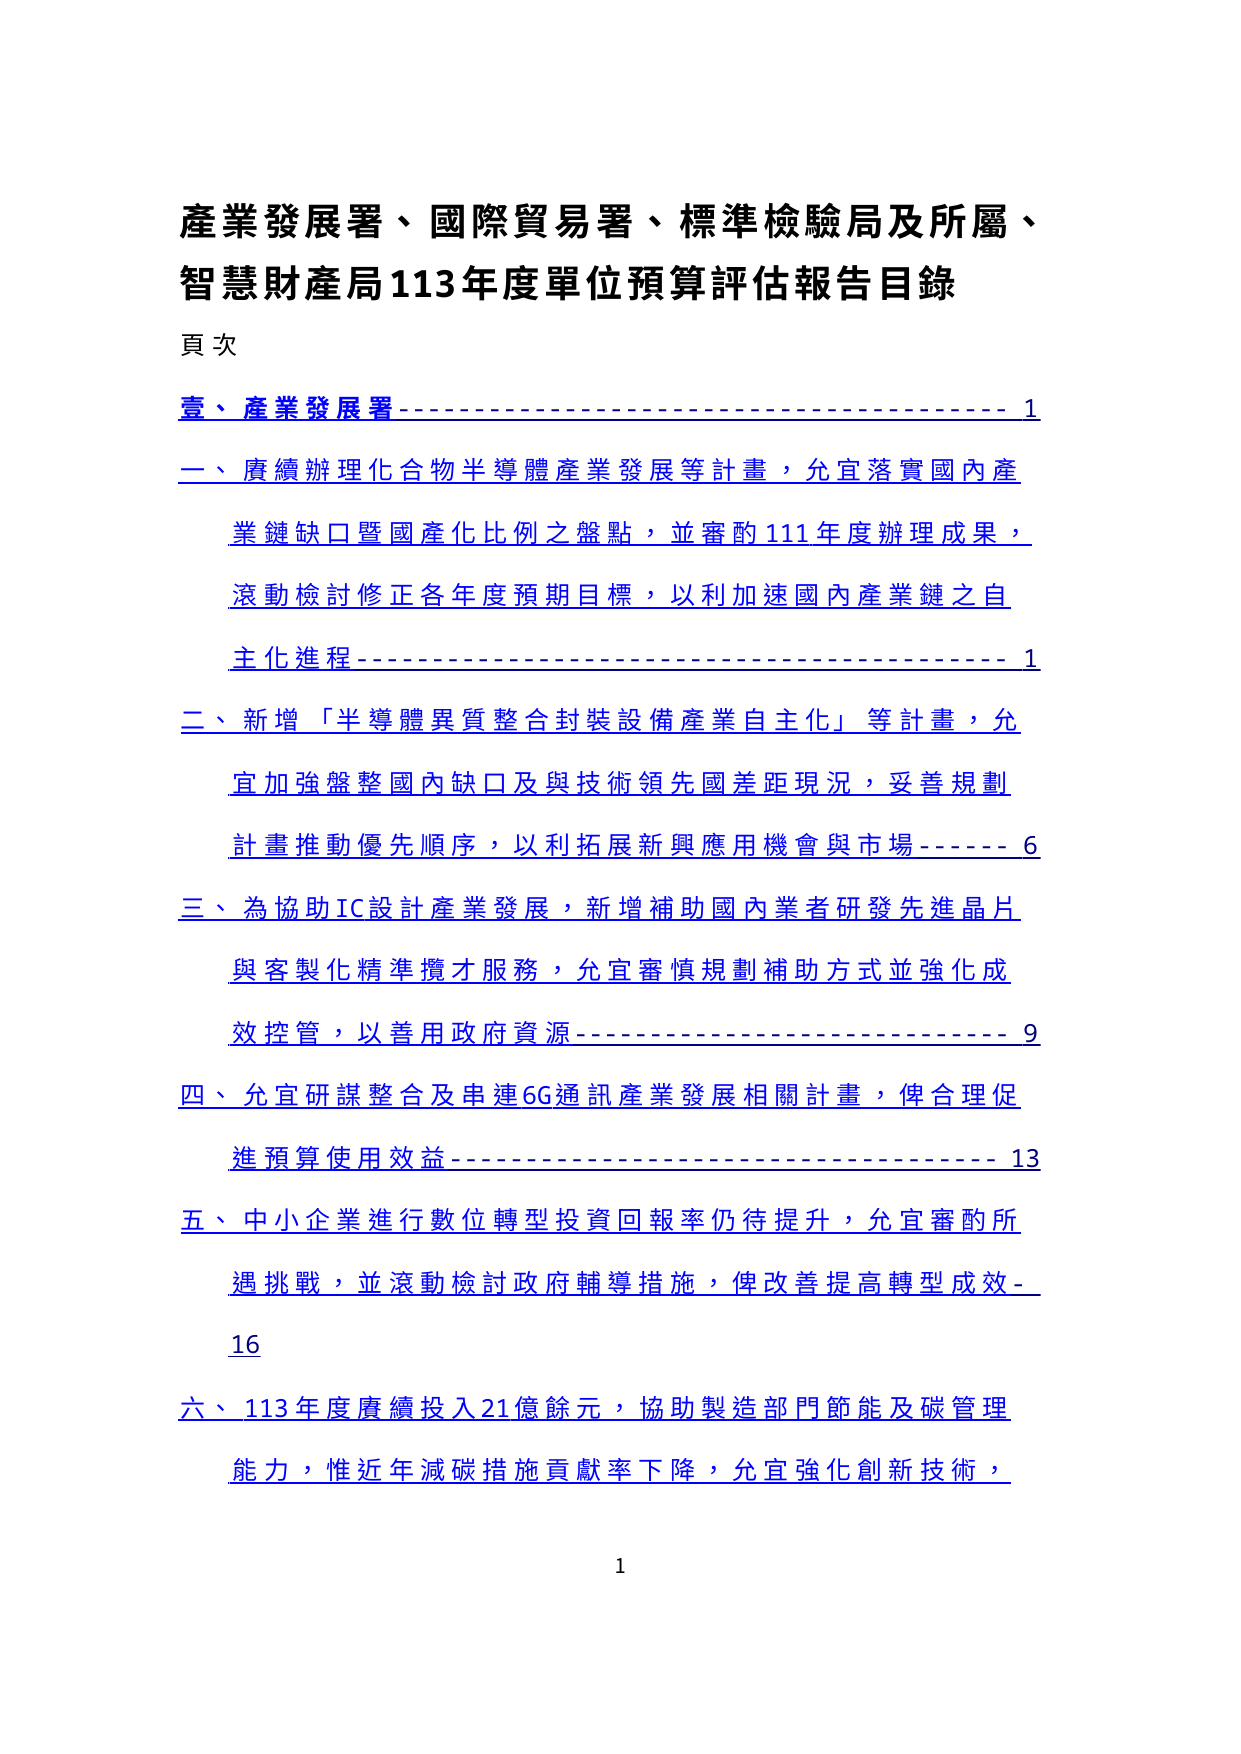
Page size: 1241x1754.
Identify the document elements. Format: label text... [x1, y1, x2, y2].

text 產業發展署、國際貿易署、標準檢驗局及所屬、智慧財產局113年度單位預算評估報告目錄 頁次 [177, 177, 1063, 365]
text 三、為協助IC設計產業發展，新增補助國內業者研發先進晶片與客製化精準攬才服務，允宜審慎規劃補助方式並強化成效控管，以善用政府資源 9 [177, 865, 1041, 1052]
text 六、113年度賡續投入21億餘元，協助製造部門節能及碳管理能力，惟近年減碳措施貢獻率下降，允宜強化創新技術， [177, 1365, 1041, 1490]
text 五、中小企業進行數位轉型投資回報率仍待提升，允宜審酌所遇挑戰，並滾動檢討政府輔導措施，俾改善提高轉型成效 16 [177, 1177, 1041, 1365]
text [177, 420, 1041, 427]
text 一、賡續辦理化合物半導體產業發展等計畫，允宜落實國內產業鏈缺口暨國產化比例之盤點，並審酌111年度辦理成果，滾動檢討修正各年度預期目標，以利加速國內產業鏈之自主化進程 1 [177, 427, 1041, 677]
text 壹、產業發展署 1 [177, 365, 1041, 419]
text 四、允宜研謀整合及串連6G通訊產業發展相關計畫，俾合理促進預算使用效益 13 [177, 1052, 1041, 1177]
text 二、新增「半導體異質整合封裝設備產業自主化」等計畫，允宜加強盤整國內缺口及與技術領先國差距現況，妥善規劃計畫推動優先順序，以利拓展新興應用機會與市場 6 [177, 677, 1041, 865]
